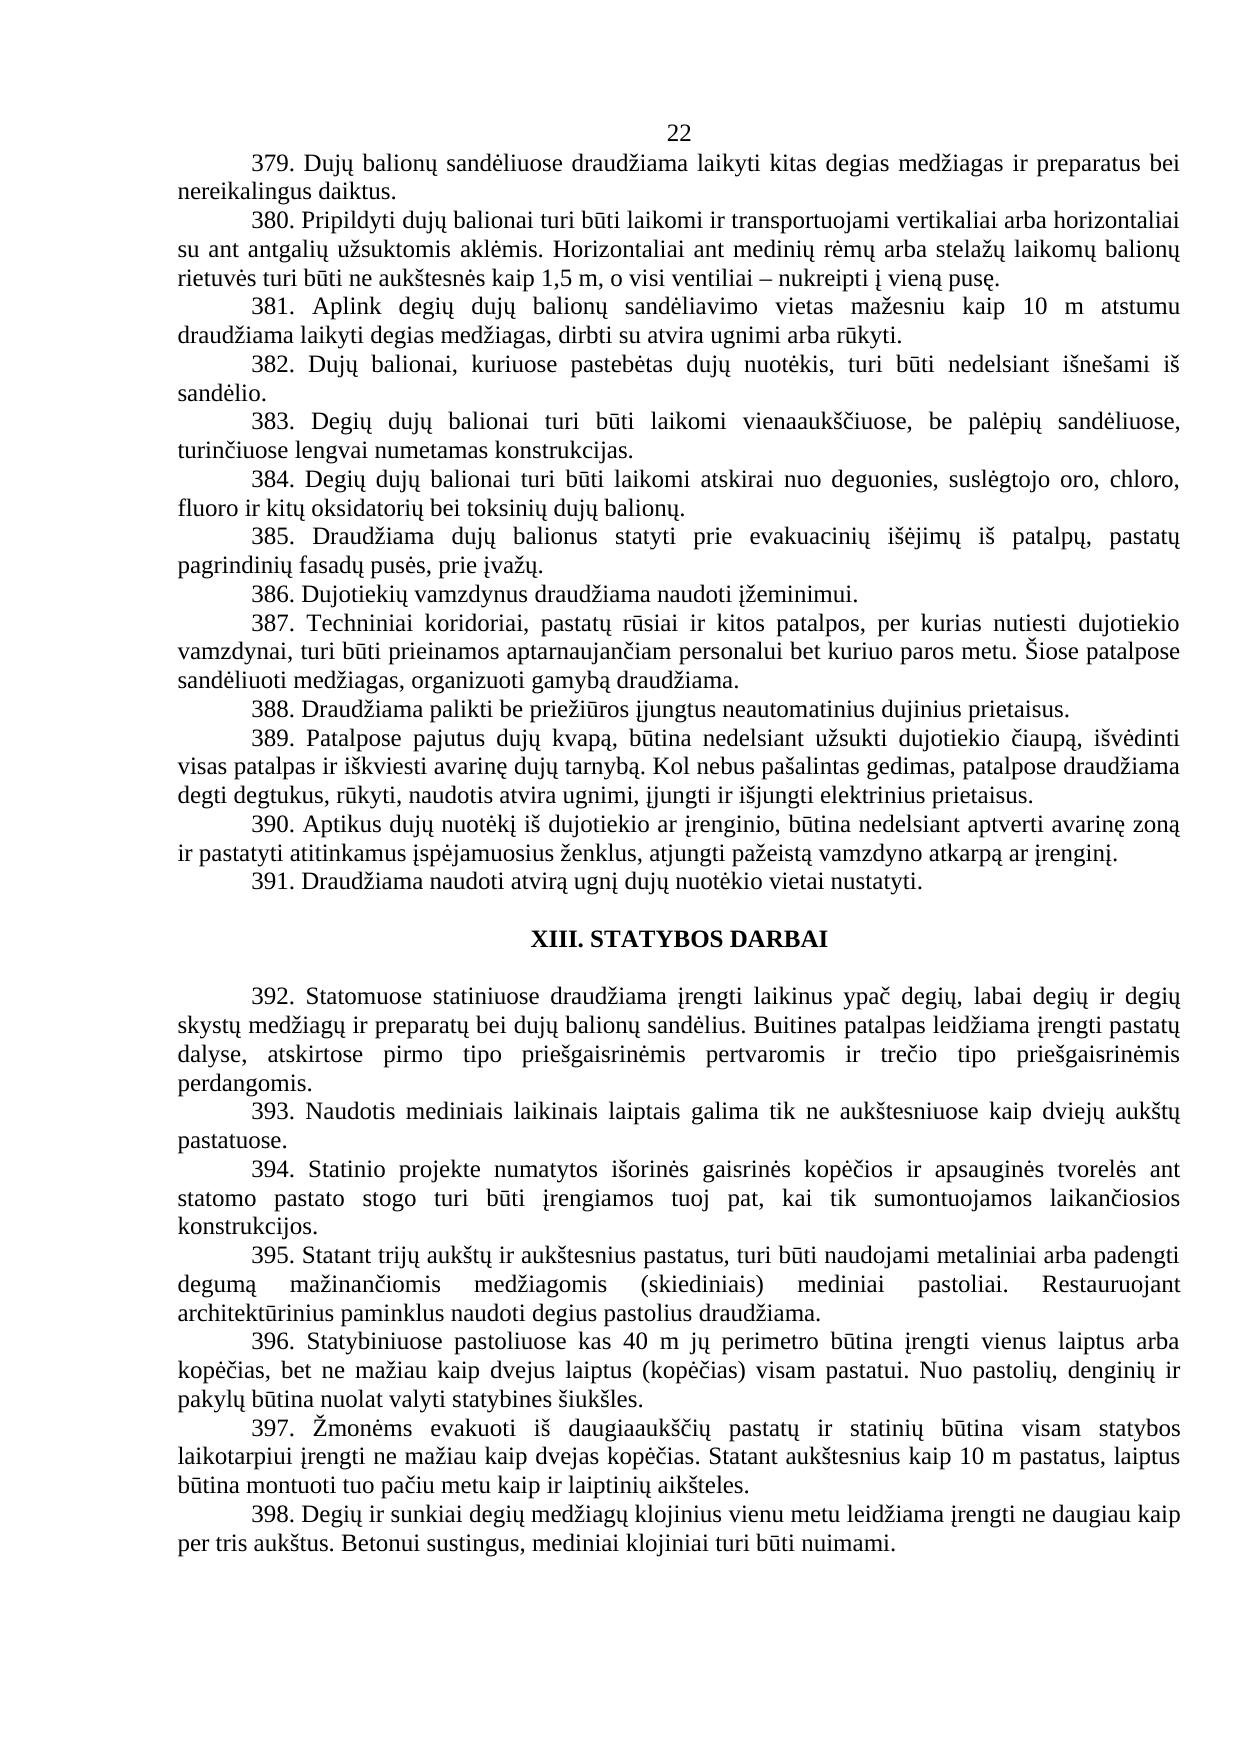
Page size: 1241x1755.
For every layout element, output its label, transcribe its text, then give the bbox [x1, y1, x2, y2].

text 379. Dujų balionų sandėliuose draudžiama laikyti kitas degias medžiagas ir preparatus bei nereikalingus daiktus. [177, 148, 1181, 205]
text 382. Dujų balionai, kuriuose pastebėtas dujų nuotėkis, turi būti nedelsiant išnešami iš sandėlio. [177, 349, 1181, 406]
text 398. Degių ir sunkiai degių medžiagų klojinius vienu metu leidžiama įrengti ne daugiau kaip per tris aukštus. Betonui sustingus, mediniai klojiniai turi būti nuimami. [177, 1499, 1181, 1556]
text 381. Aplink degių dujų balionų sandėliavimo vietas mažesniu kaip 10 m atstumu draudžiama laikyti degias medžiagas, dirbti su atvira ugnimi arba rūkyti. [177, 291, 1181, 349]
text 390. Aptikus dujų nuotėkį iš dujotiekio ar įrenginio, būtina nedelsiant aptverti avarinę zoną ir pastatyti atitinkamus įspėjamuosius ženklus, atjungti pažeistą vamzdyno atkarpą ar įrenginį. [177, 809, 1181, 866]
text 395. Statant trijų aukštų ir aukštesnius pastatus, turi būti naudojami metaliniai arba padengti degumą mažinančiomis medžiagomis (skiediniais) mediniai pastoliai. Restauruojant architektūrinius paminklus naudoti degius pastolius draudžiama. [177, 1240, 1181, 1326]
text 387. Techniniai koridoriai, pastatų rūsiai ir kitos patalpos, per kurias nutiesti dujotiekio vamzdynai, turi būti prieinamos aptarnaujančiam personalui bet kuriuo paros metu. Šiose patalpose sandėliuoti medžiagas, organizuoti gamybą draudžiama. [177, 608, 1181, 694]
text 385. Draudžiama dujų balionus statyti prie evakuacinių išėjimų iš patalpų, pastatų pagrindinių fasadų pusės, prie įvažų. [177, 521, 1181, 579]
text 384. Degių dujų balionai turi būti laikomi atskirai nuo deguonies, suslėgtojo oro, chloro, fluoro ir kitų oksidatorių bei toksinių dujų balionų. [177, 464, 1181, 521]
text 397. Žmonėms evakuoti iš daugiaaukščių pastatų ir statinių būtina visam statybos laikotarpiui įrengti ne mažiau kaip dvejas kopėčias. Statant aukštesnius kaip 10 m pastatus, laiptus būtina montuoti tuo pačiu metu kaip ir laiptinių aikšteles. [177, 1413, 1181, 1499]
text 394. Statinio projekte numatytos išorinės gaisrinės kopėčios ir apsauginės tvorelės ant statomo pastato stogo turi būti įrengiamos tuoj pat, kai tik sumontuojamos laikančiosios konstrukcijos. [177, 1154, 1181, 1240]
text 392. Statomuose statiniuose draudžiama įrengti laikinus ypač degių, labai degių ir degių skystų medžiagų ir preparatų bei dujų balionų sandėlius. Buitines patalpas leidžiama įrengti pastatų dalyse, atskirtose pirmo tipo priešgaisrinėmis pertvaromis ir trečio tipo priešgaisrinėmis perdangomis. [177, 981, 1181, 1096]
text 396. Statybiniuose pastoliuose kas 40 m jų perimetro būtina įrengti vienus laiptus arba kopėčias, bet ne mažiau kaip dvejus laiptus (kopėčias) visam pastatui. Nuo pastolių, denginių ir pakylų būtina nuolat valyti statybines šiukšles. [177, 1326, 1181, 1413]
text XIII. STATYBOS DARBAI [177, 924, 1181, 953]
text 380. Pripildyti dujų balionai turi būti laikomi ir transportuojami vertikaliai arba horizontaliai su ant antgalių užsuktomis aklėmis. Horizontaliai ant medinių rėmų arba stelažų laikomų balionų rietuvės turi būti ne aukštesnės kaip 1,5 m, o visi ventiliai – nukreipti į vieną pusę. [177, 205, 1181, 291]
text 383. Degių dujų balionai turi būti laikomi vienaaukščiuose, be palėpių sandėliuose, turinčiuose lengvai numetamas konstrukcijas. [177, 406, 1181, 464]
text 389. Patalpose pajutus dujų kvapą, būtina nedelsiant užsukti dujotiekio čiaupą, išvėdinti visas patalpas ir iškviesti avarinę dujų tarnybą. Kol nebus pašalintas gedimas, patalpose draudžiama degti degtukus, rūkyti, naudotis atvira ugnimi, įjungti ir išjungti elektrinius prietaisus. [177, 723, 1181, 809]
text 391. Draudžiama naudoti atvirą ugnį dujų nuotėkio vietai nustatyti. [177, 866, 1181, 895]
text 393. Naudotis mediniais laikinais laiptais galima tik ne aukštesniuose kaip dviejų aukštų pastatuose. [177, 1096, 1181, 1154]
text 386. Dujotiekių vamzdynus draudžiama naudoti įžeminimui. [177, 579, 1181, 608]
text 388. Draudžiama palikti be priežiūros įjungtus neautomatinius dujinius prietaisus. [177, 694, 1181, 723]
